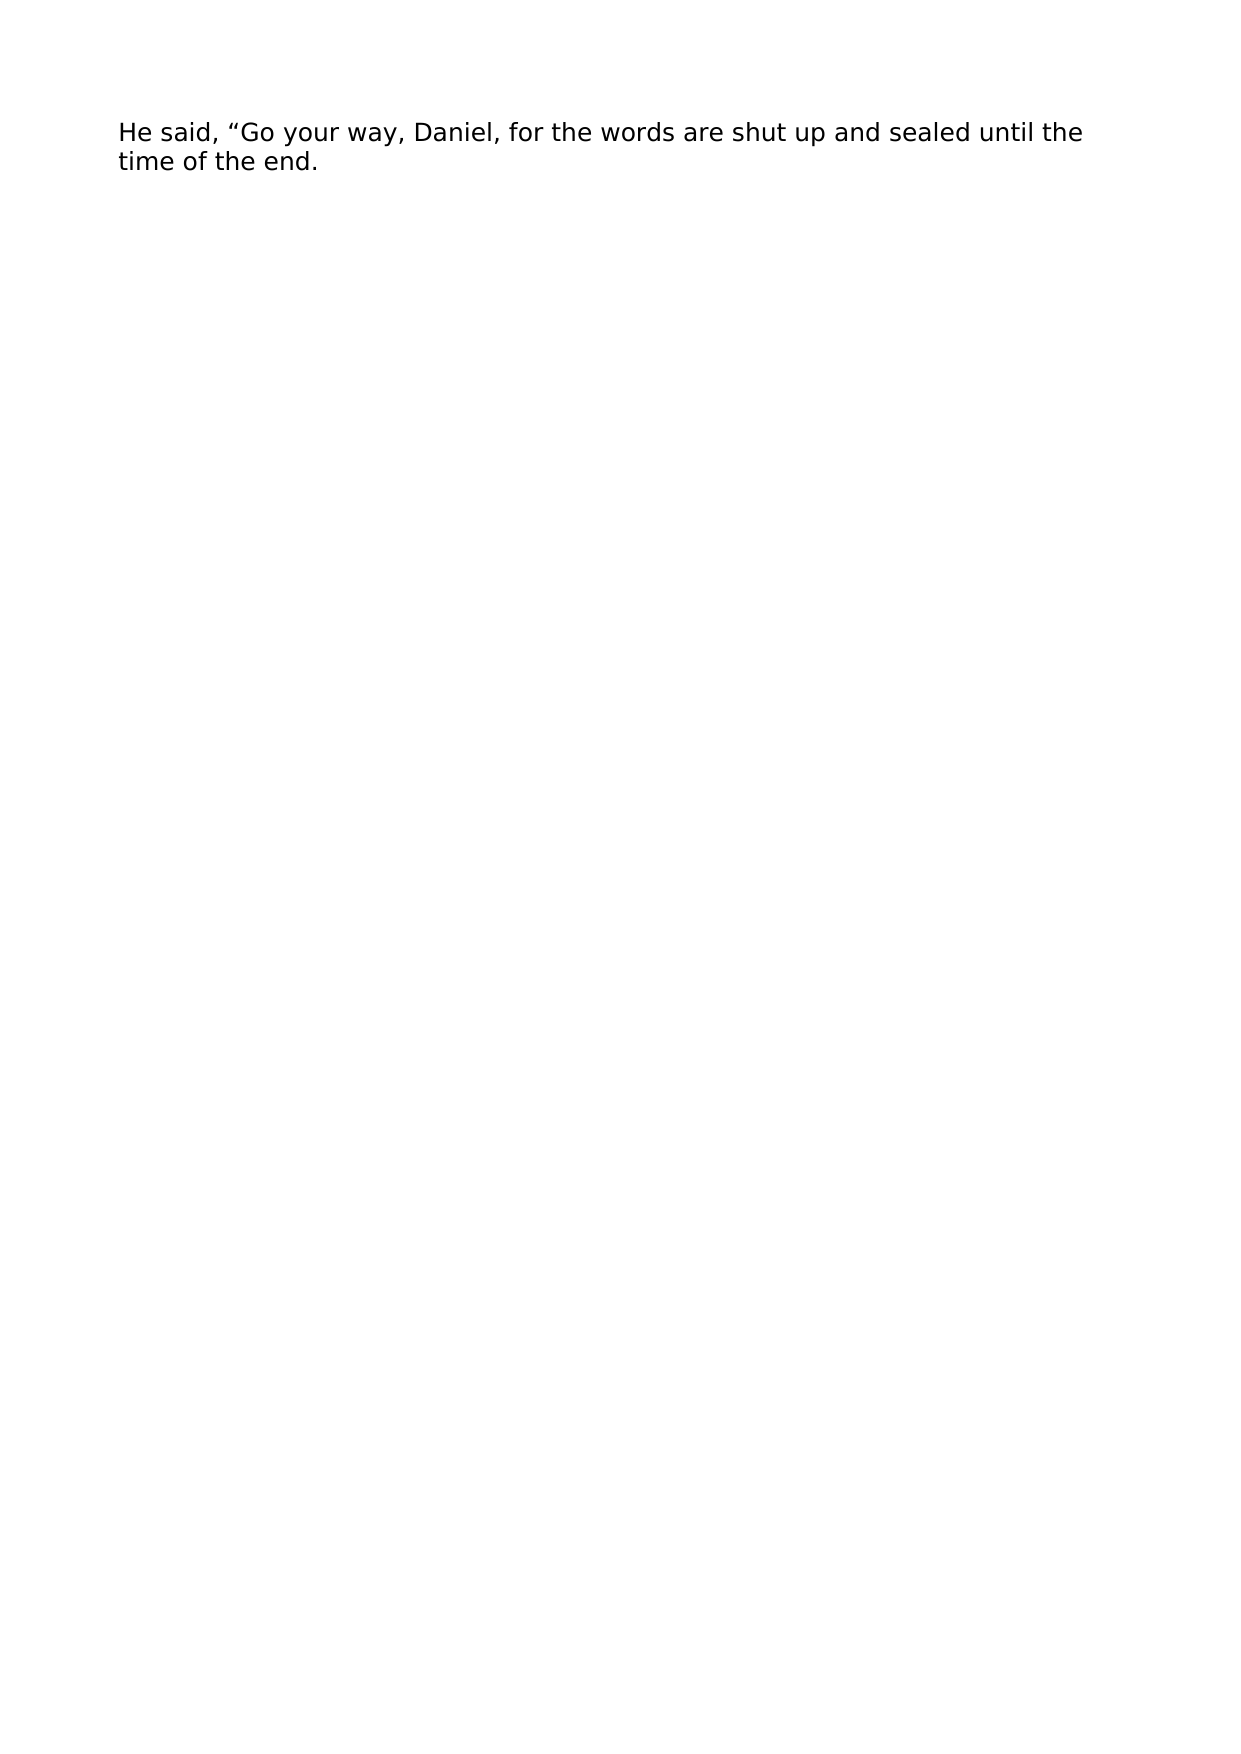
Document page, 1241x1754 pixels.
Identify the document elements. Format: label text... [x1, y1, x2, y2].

text He said, “Go your way, Daniel, for the words are shut up and sealed until the time of the end. [118, 118, 1122, 176]
